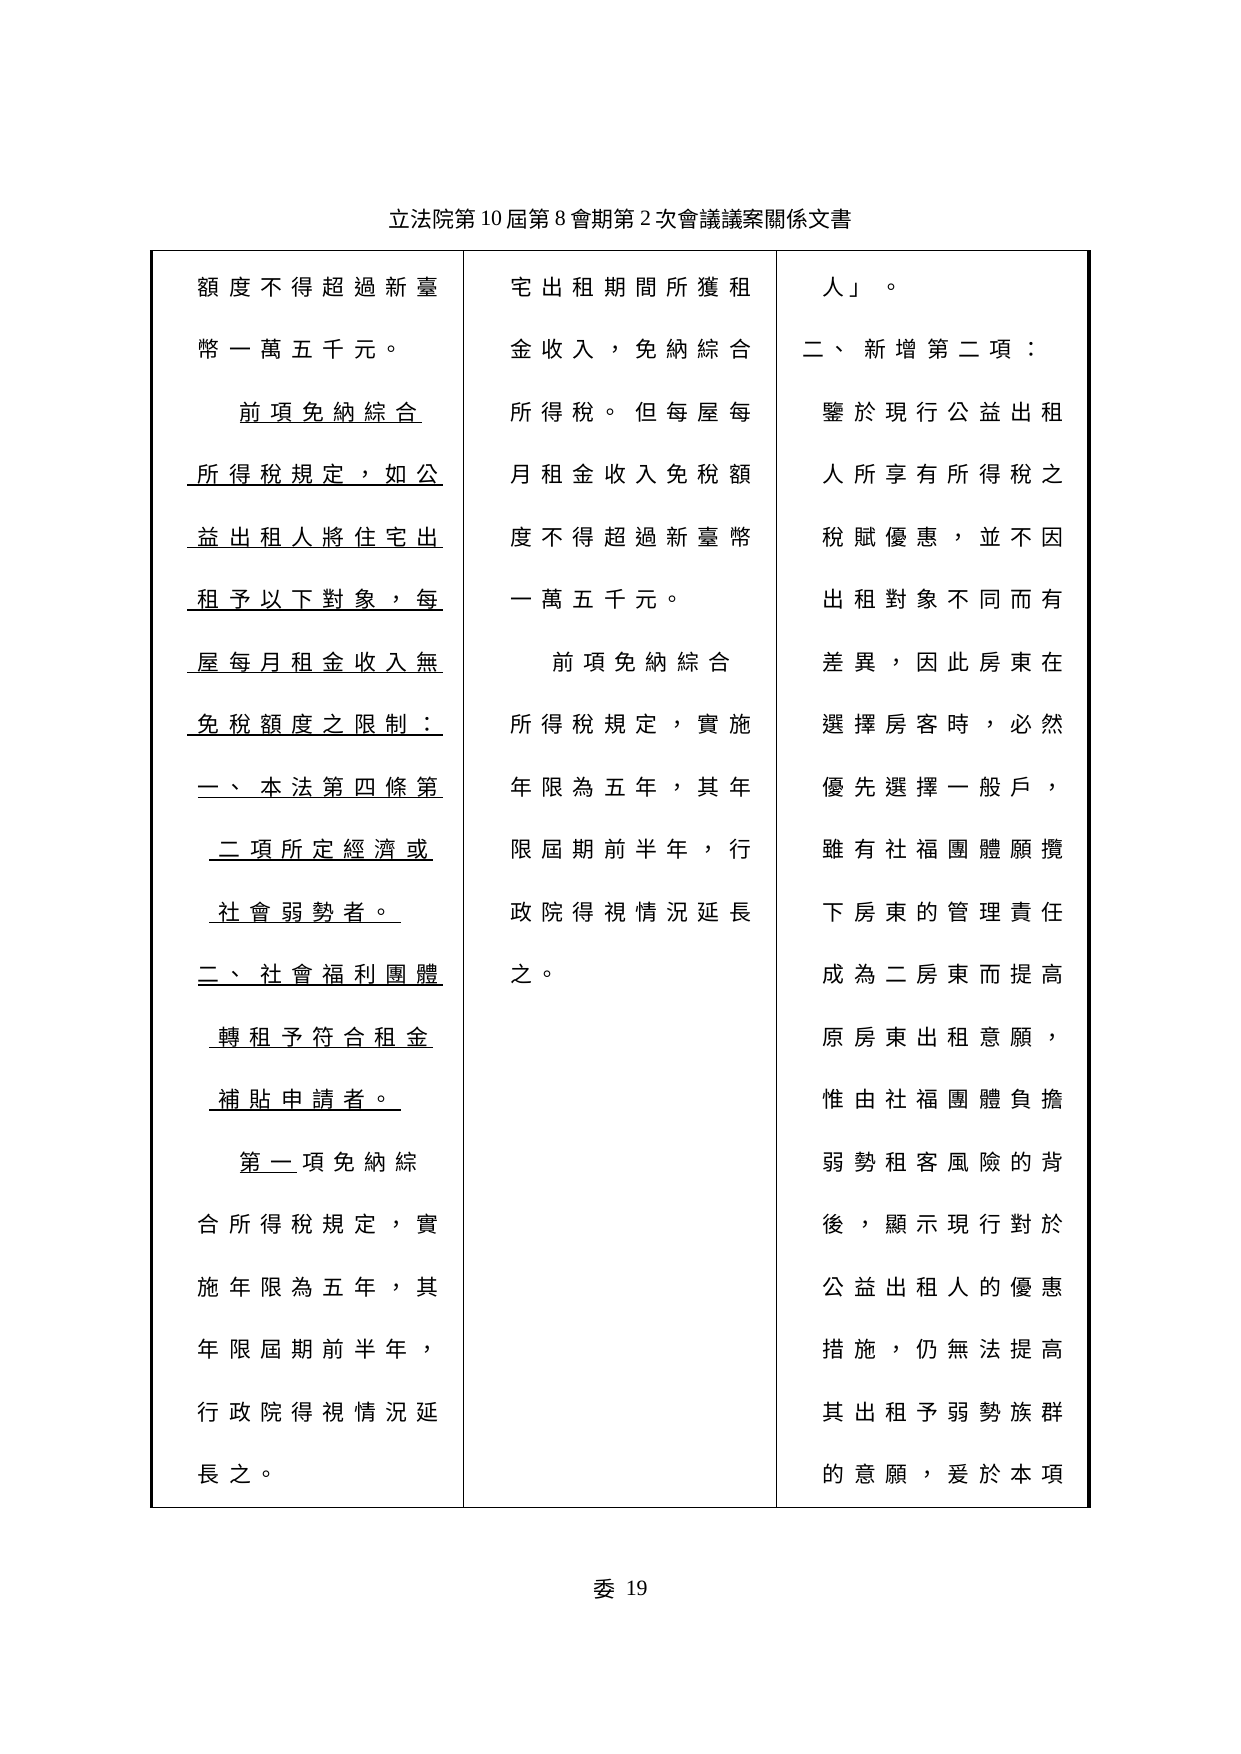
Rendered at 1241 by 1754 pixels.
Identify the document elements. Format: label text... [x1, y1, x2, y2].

table_cell 額度不得超過新臺幣一萬五千元。 前項免納綜合所得稅規定，如公益出租人將住宅出租予以下對象，每屋每月租金收入無免稅額度之限制： 一、本法第四條第二項所定經濟或社會弱勢者。 二、社會福利團體轉租予符合租金補貼申請者。 第一項免納綜合所得稅規定，實施年限為五年，其年限屆期前半年，行政院得視情況延長之。 [153, 251, 463, 1507]
table_cell 宅出租期間所獲租金收入，免納綜合所得稅。但每屋每月租金收入免稅額度不得超過新臺幣一萬五千元。 前項免納綜合所得稅規定，實施年限為五年，其年限屆期前半年，行政院得視情況延長之。 [464, 251, 776, 1507]
table_cell 人」。 二、新增第二項：鑒於現行公益出租人所享有所得稅之稅賦優惠，並不因出租對象不同而有差異，因此房東在選擇房客時，必然優先選擇一般戶，雖有社福團體願攬下房東的管理責任成為二房東而提高原房東出租意願，惟由社福團體負擔弱勢租客風險的背後，顯示現行對於公益出租人的優惠措施，仍無法提高其出租予弱勢族群的意願，爰於本項 [777, 251, 1087, 1507]
